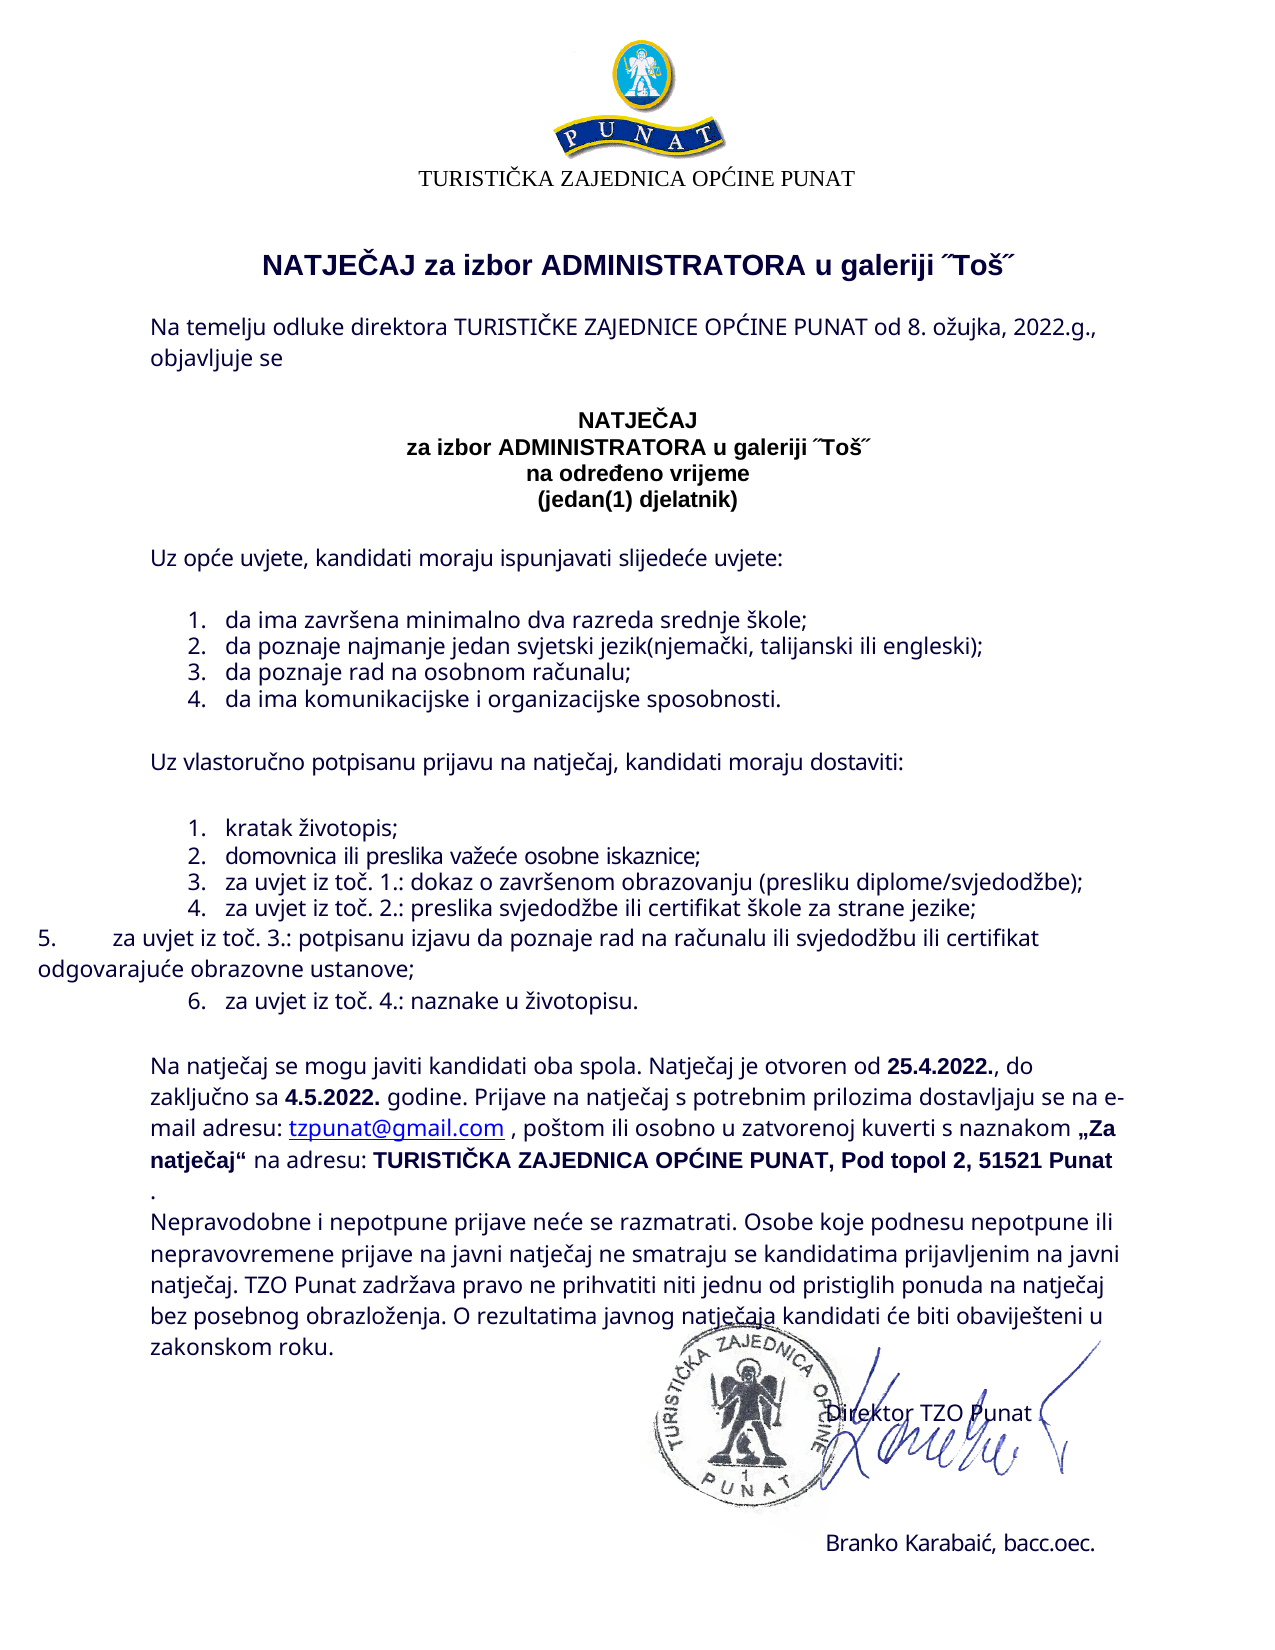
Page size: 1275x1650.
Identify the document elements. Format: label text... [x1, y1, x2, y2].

list da poznaje najmanje jedan svjetski jezik(njemački, talijanski ili engleski); [187, 633, 1237, 660]
text (jedan(1) djelatnik) [38, 486, 1237, 513]
text Nepravodobne i nepotpune prijave neće se razmatrati. Osobe koje podnesu nepotpune ili nepravovremene prijave na javni natječaj ne smatraju se kandidatima prijavljenim na javni natječaj. TZO Punat zadržava pravo ne prihvatiti niti jednu od pristiglih ponuda na natječaj bez posebnog obrazloženja. O rezultatima javnog natječaja kandidati će biti obaviješteni u zakonskom roku. [150, 1206, 1124, 1362]
list da poznaje rad na osobnom računalu; [187, 660, 1237, 686]
text Uz vlastoručno potpisanu prijavu na natječaj, kandidati moraju dostaviti: [150, 746, 1237, 778]
list za uvjet iz toč. 3.: potpisanu izjavu da poznaje rad na računalu ili svjedodžbu ili certifikat odgovarajuće obrazovne ustanove; [37, 922, 1114, 985]
text Direktor TZO Punat [974, 1396, 1046, 1428]
text Uz opće uvjete, kandidati moraju ispunjavati slijedeće uvjete: [150, 542, 1237, 573]
list za uvjet iz toč. 1.: dokaz o završenom obrazovanju (presliku diplome/svjedodžbe); [187, 869, 1237, 896]
list za uvjet iz toč. 4.: naznake u životopisu. [187, 985, 1237, 1016]
list kratak životopis; [187, 812, 1237, 843]
list domovnica ili preslika važeće osobne iskaznice; [187, 843, 1237, 869]
list za uvjet iz toč. 2.: preslika svjedodžbe ili certifikat škole za strane jezike; [187, 896, 1237, 922]
text Na temelju odluke direktora TURISTIČKE ZAJEDNICE OPĆINE PUNAT od 8. ožujka, 2022.g., objavljuje se [150, 311, 1124, 373]
list da ima završena minimalno dva razreda srednje škole; [187, 607, 1237, 633]
text Na natječaj se mogu javiti kandidati oba spola. Natječaj je otvoren od 25.4.2022., do zaključno sa 4.5.2022. godine. Prijave na natječaj s potrebnim prilozima dostavljaju se na e-mail adresu: tzpunat@gmail.com , poštom ili osobno u zatvorenoj kuverti s naznakom „Za natječaj“ na adresu: TURISTIČKA ZAJEDNICA OPĆINE PUNAT, Pod topol 2, 51521 Punat . [150, 1050, 1124, 1206]
text za izbor ADMINISTRATORA u galeriji ˝Toš˝ na određeno vrijeme [397, 433, 879, 486]
list da ima komunikacijske i organizacijske sposobnosti. [187, 686, 1237, 712]
text NATJEČAJ [38, 407, 1237, 433]
text Direktor TZO Punat [1042, 1396, 1237, 1428]
text Branko Karabaić, bacc.oec. [825, 1527, 1237, 1558]
text NATJEČAJ za izbor ADMINISTRATORA u galeriji ˝Toš˝ [38, 248, 1237, 282]
text Direktor TZO Punat [868, 1396, 980, 1428]
